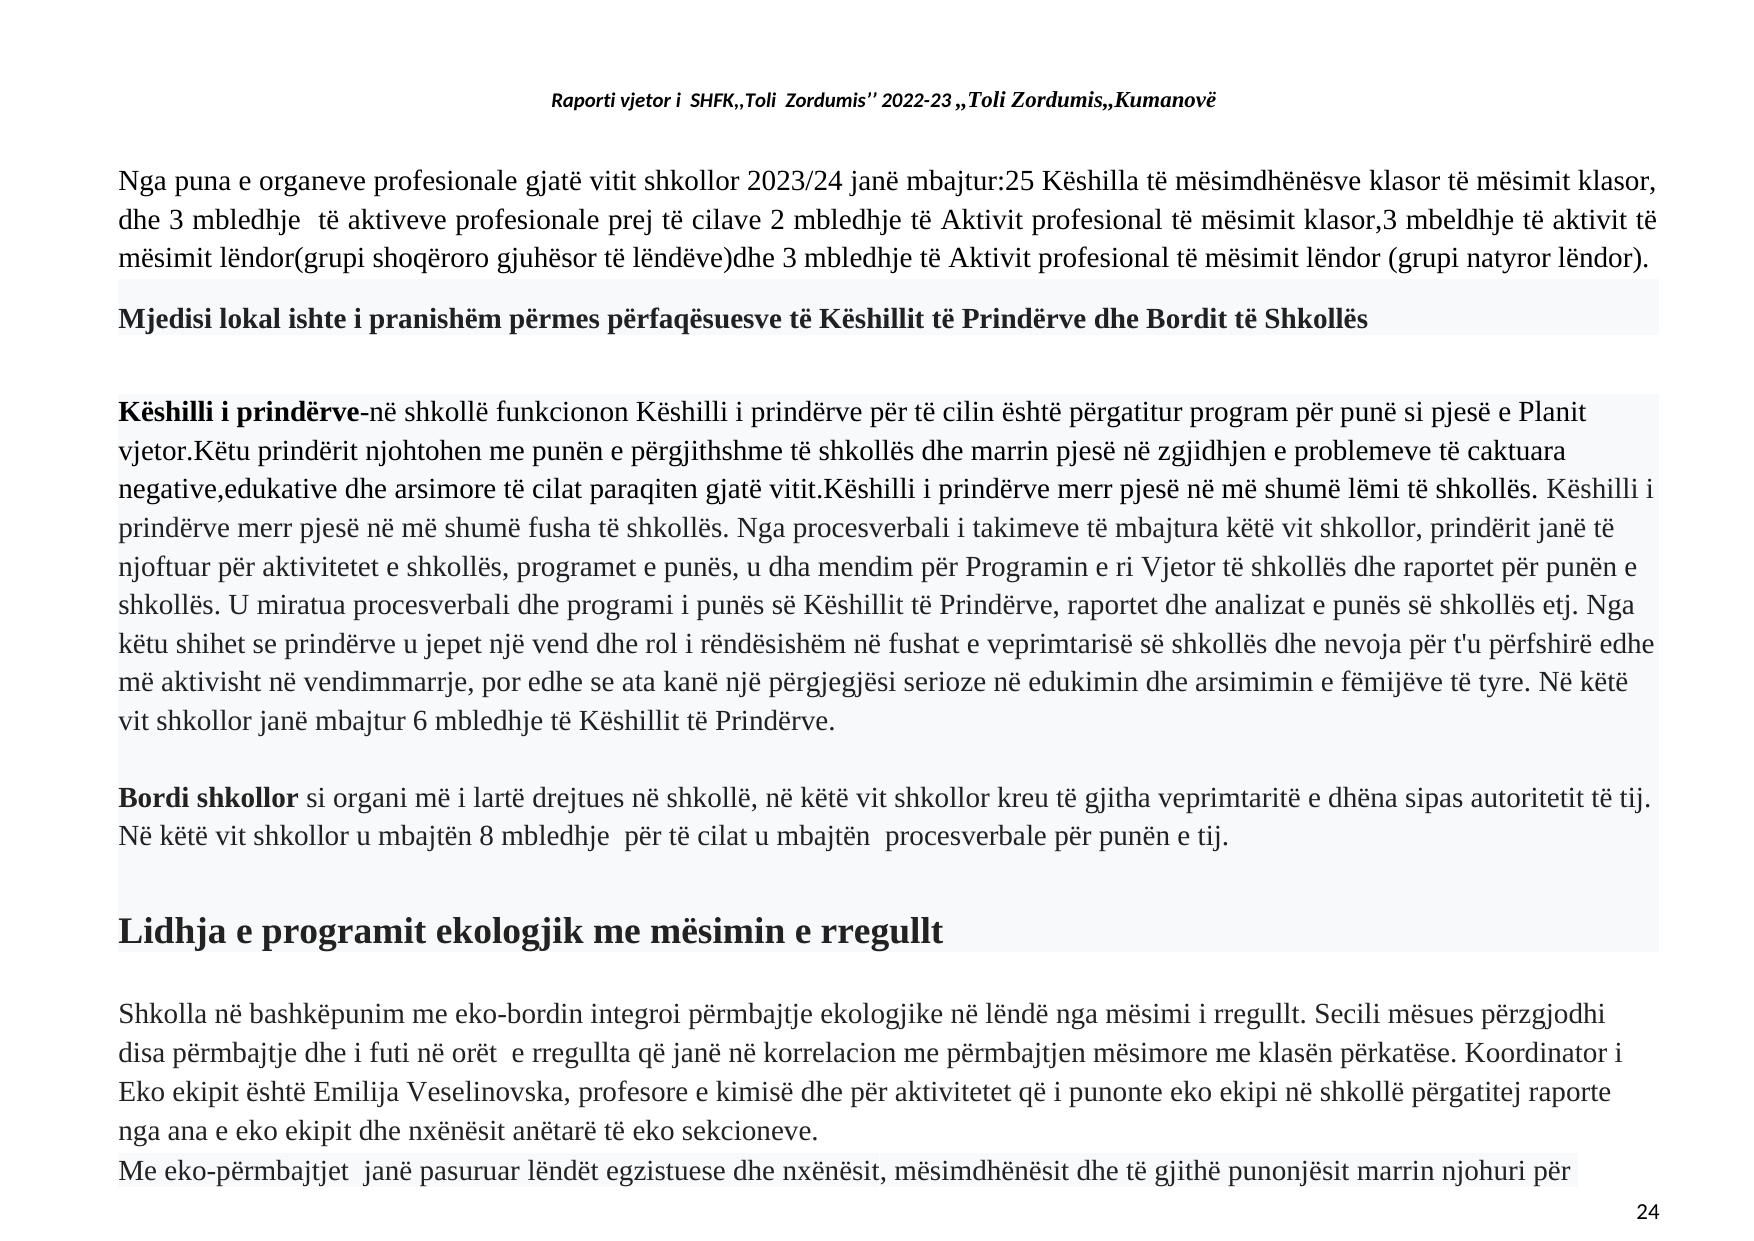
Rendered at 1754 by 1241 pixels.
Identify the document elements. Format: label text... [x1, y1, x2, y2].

text Nga puna e organeve profesionale gjatë vitit shkollor 2023/24 janë mbajtur:25 Këshilla të mësimdhënësve klasor të mësimit klasor, dhe 3 mbledhje të aktiveve profesionale prej të cilave 2 mbledhje të Aktivit profesional të mësimit klasor,3 mbeldhje të aktivit të mësimit lëndor(grupi shoqëroro gjuhësor të lëndëve)dhe 3 mbledhje të Aktivit profesional të mësimit lëndor (grupi natyror lëndor). [118, 163, 1659, 274]
text Bordi shkollor si organi më i lartë drejtues në shkollë, në këtë vit shkollor kreu të gjitha veprimtaritë e dhëna sipas autoritetit të tij. Në këtë vit shkollor u mbajtën 8 mbledhje për të cilat u mbajtën procesverbale për punën e tij. [118, 780, 1659, 852]
text Shkolla në bashkëpunim me eko-bordin integroi përmbajtje ekologjike në lëndë nga mësimi i rregullt. Secili mësues përzgjodhi disa përmbajtje dhe i futi në orët e rregullta që janë në korrelacion me përmbajtjen mësimore me klasën përkatëse. Koordinator i Eko ekipit është Emilija Veselinovska, profesore e kimisë dhe për aktivitetet që i punonte eko ekipi në shkollë përgatitej raporte nga ana e eko ekipit dhe nxënësit anëtarë të eko sekcioneve. Me eko-përmbajtjet janë pasuruar lëndët egzistuese dhe nxënësit, mësimdhënësit dhe të gjithë punonjësit marrin njohuri për [118, 952, 1659, 1187]
text Lidhja e programit ekologjik me mësimin e rregullt [118, 896, 1659, 952]
text Këshilli i prindërve-në shkollë funkcionon Këshilli i prindërve për të cilin është përgatitur program për punë si pjesë e Planit vjetor.Këtu prindërit njohtohen me punën e përgjithshme të shkollës dhe marrin pjesë në zgjidhjen e problemeve të caktuara negative,edukative dhe arsimore të cilat paraqiten gjatë vitit.Këshilli i prindërve merr pjesë në më shumë lëmi të shkollës. Këshilli i prindërve merr pjesë në më shumë fusha të shkollës. Nga procesverbali i takimeve të mbajtura këtë vit shkollor, prindërit janë të njoftuar për aktivitetet e shkollës, programet e punës, u dha mendim për Programin e ri Vjetor të shkollës dhe raportet për punën e shkollës. U miratua procesverbali dhe programi i punës së Këshillit të Prindërve, raportet dhe analizat e punës së shkollës etj. Nga këtu shihet se prindërve u jepet një vend dhe rol i rëndësishëm në fushat e veprimtarisë së shkollës dhe nevoja për t'u përfshirë edhe më aktivisht në vendimmarrje, por edhe se ata kanë një përgjegjësi serioze në edukimin dhe arsimimin e fëmijëve të tyre. Në këtë vit shkollor janë mbajtur 6 mbledhje të Këshillit të Prindërve. [118, 394, 1659, 736]
text Mjedisi lokal ishte i pranishëm përmes përfaqësuesve të Këshillit të Prindërve dhe Bordit të Shkollës [118, 279, 1659, 335]
